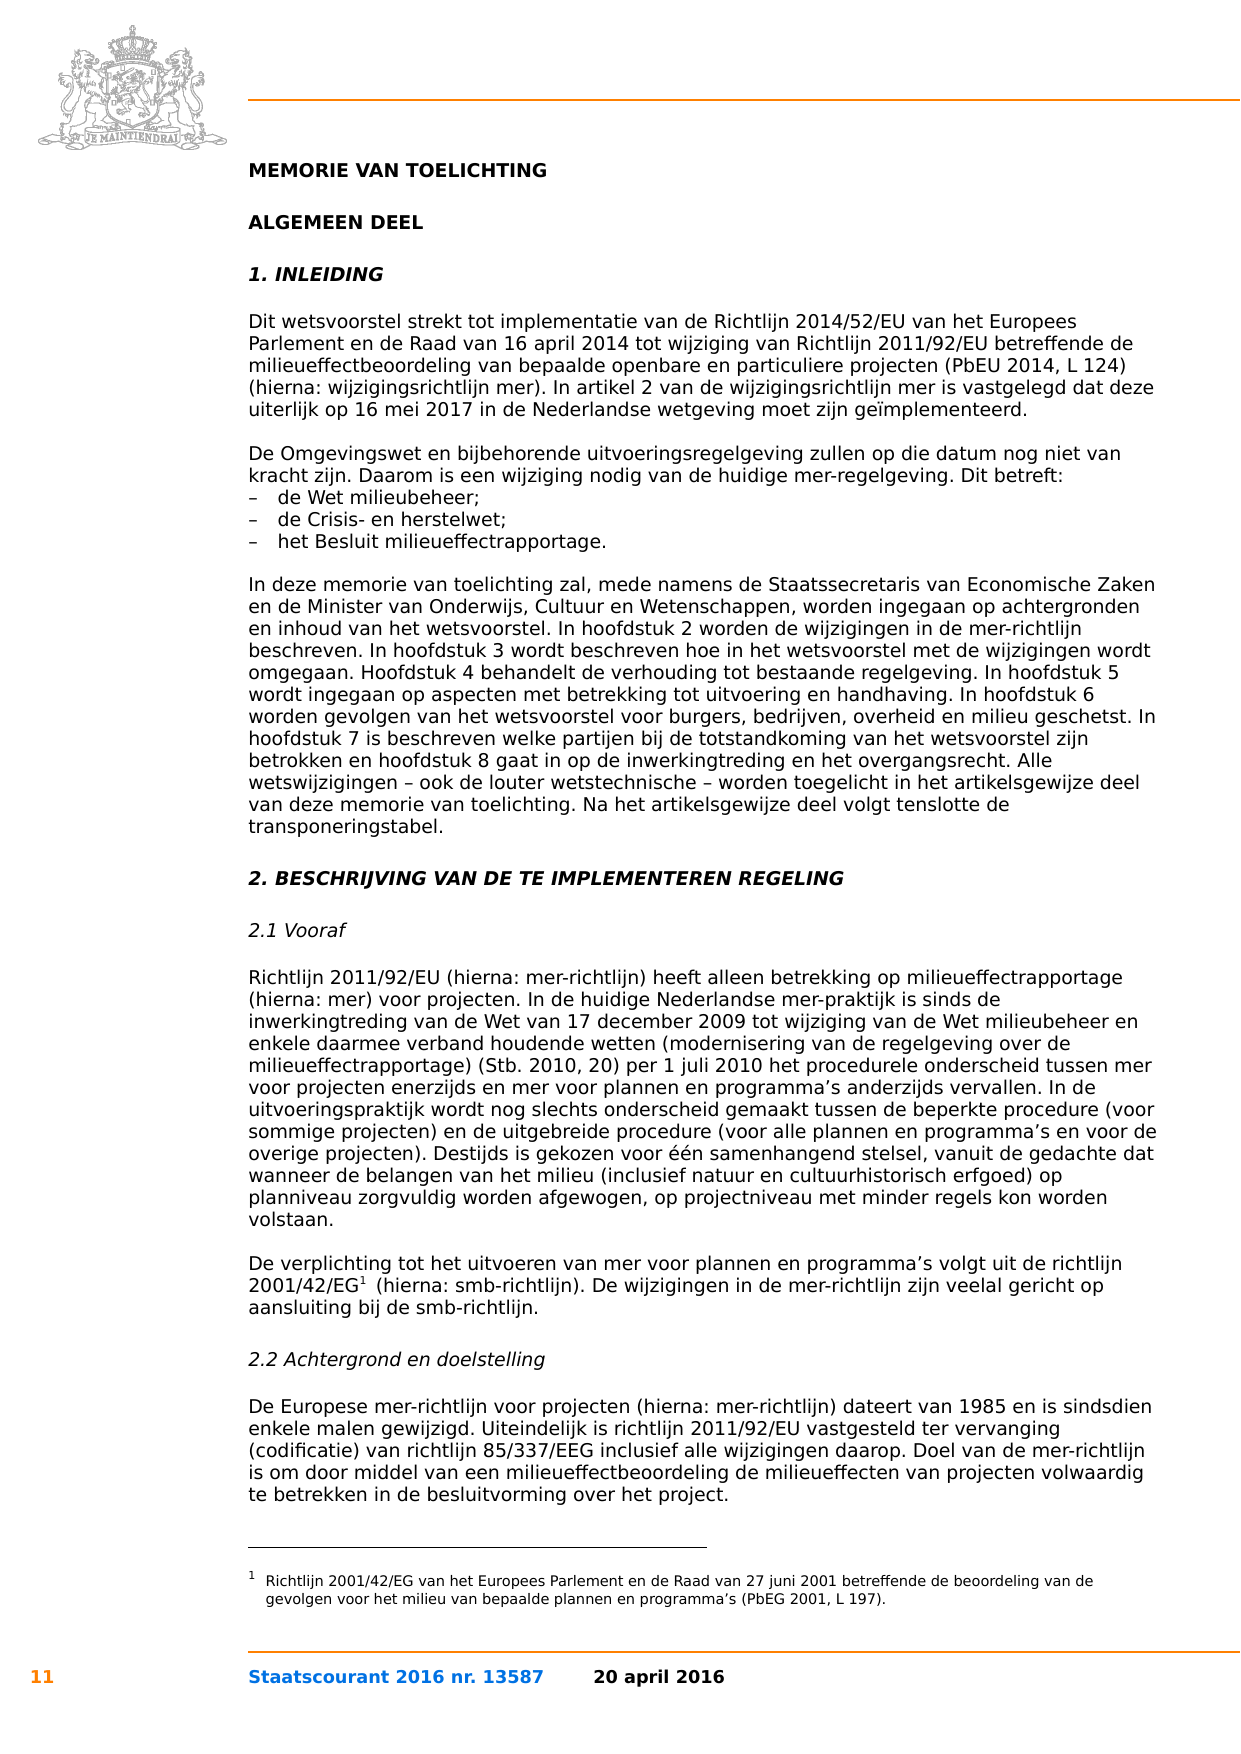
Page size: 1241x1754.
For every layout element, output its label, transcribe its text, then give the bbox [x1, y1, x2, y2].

text Dit wetsvoorstel strekt tot implementatie van de Richtlijn 2014/52/EU van het Europees Parlement en de Raad van 16 april 2014 tot wijziging van Richtlijn 2011/92/EU betreffende de milieueffectbeoordeling van bepaalde openbare en particuliere projecten (PbEU 2014, L 124) (hierna: wijzigingsrichtlijn mer). In artikel 2 van de wijzigingsrichtlijn mer is vastgelegd dat deze uiterlijk op 16 mei 2017 in de Nederlandse wetgeving moet zijn geïmplementeerd. [248, 311, 1163, 421]
text De Omgevingswet en bijbehorende uitvoeringsregelgeving zullen op die datum nog niet van kracht zijn. Daarom is een wijziging nodig van de huidige mer-regelgeving. Dit betreft: [248, 443, 1163, 487]
subtitle MEMORIE VAN TOELICHTING [248, 160, 1163, 182]
text Richtlijn 2001/42/EG van het Europees Parlement en de Raad van 27 juni 2001 betreffende de beoordeling van de gevolgen voor het milieu van bepaalde plannen en programma’s (PbEG 2001, L 197). [248, 1569, 1163, 1608]
text Richtlijn 2011/92/EU (hierna: mer-richtlijn) heeft alleen betrekking op milieueffectrapportage (hierna: mer) voor projecten. In de huidige Nederlandse mer-praktijk is sinds de inwerkingtreding van de Wet van 17 december 2009 tot wijziging van de Wet milieubeheer en enkele daarmee verband houdende wetten (modernisering van de regelgeving over de milieueffectrapportage) (Stb. 2010, 20) per 1 juli 2010 het procedurele onderscheid tussen mer voor projecten enerzijds en mer voor plannen en programma’s anderzijds vervallen. In de uitvoeringspraktijk wordt nog slechts onderscheid gemaakt tussen de beperkte procedure (voor sommige projecten) en de uitgebreide procedure (voor alle plannen en programma’s en voor de overige projecten). Destijds is gekozen voor één samenhangend stelsel, vanuit de gedachte dat wanneer de belangen van het milieu (inclusief natuur en cultuurhistorisch erfgoed) op planniveau zorgvuldig worden afgewogen, op projectniveau met minder regels kon worden volstaan. [248, 967, 1163, 1231]
text – de Crisis- en herstelwet; [248, 508, 1163, 531]
text De Europese mer-richtlijn voor projecten (hierna: mer-richtlijn) dateert van 1985 en is sindsdien enkele malen gewijzigd. Uiteindelijk is richtlijn 2011/92/EU vastgesteld ter vervanging (codificatie) van richtlijn 85/337/EEG inclusief alle wijzigingen daarop. Doel van de mer-richtlijn is om door middel van een milieueffectbeoordeling de milieueffecten van projecten volwaardig te betrekken in de besluitvorming over het project. [248, 1396, 1163, 1506]
subtitle ALGEMEEN DEEL [248, 212, 1163, 234]
text In deze memorie van toelichting zal, mede namens de Staatssecretaris van Economische Zaken en de Minister van Onderwijs, Cultuur en Wetenschappen, worden ingegaan op achtergronden en inhoud van het wetsvoorstel. In hoofdstuk 2 worden de wijzigingen in de mer-richtlijn beschreven. In hoofdstuk 3 wordt beschreven hoe in het wetsvoorstel met de wijzigingen wordt omgegaan. Hoofdstuk 4 behandelt de verhouding tot bestaande regelgeving. In hoofdstuk 5 wordt ingegaan op aspecten met betrekking tot uitvoering en handhaving. In hoofdstuk 6 worden gevolgen van het wetsvoorstel voor burgers, bedrijven, overheid en milieu geschetst. In hoofdstuk 7 is beschreven welke partijen bij de totstandkoming van het wetsvoorstel zijn betrokken en hoofdstuk 8 gaat in op de inwerkingtreding en het overgangsrecht. Alle wetswijzigingen – ook de louter wetstechnische – worden toegelicht in het artikelsgewijze deel van deze memorie van toelichting. Na het artikelsgewijze deel volgt tenslotte de transponeringstabel. [248, 574, 1163, 838]
subtitle 2.2 Achtergrond en doelstelling [248, 1349, 1163, 1371]
subtitle 2.1 Vooraf [248, 920, 1163, 942]
text De verplichting tot het uitvoeren van mer voor plannen en programma’s volgt uit de richtlijn 2001/42/EG (hierna: smb-richtlijn). De wijzigingen in de mer-richtlijn zijn veelal gericht op aansluiting bij de smb-richtlijn. [248, 1253, 1163, 1319]
text – het Besluit milieueffectrapportage. [248, 531, 1163, 552]
subtitle 2. BESCHRIJVING VAN DE TE IMPLEMENTEREN REGELING [248, 868, 1163, 890]
subtitle 1. INLEIDING [248, 264, 1163, 286]
text – de Wet milieubeheer; [248, 487, 1163, 508]
picture [38, 25, 227, 150]
